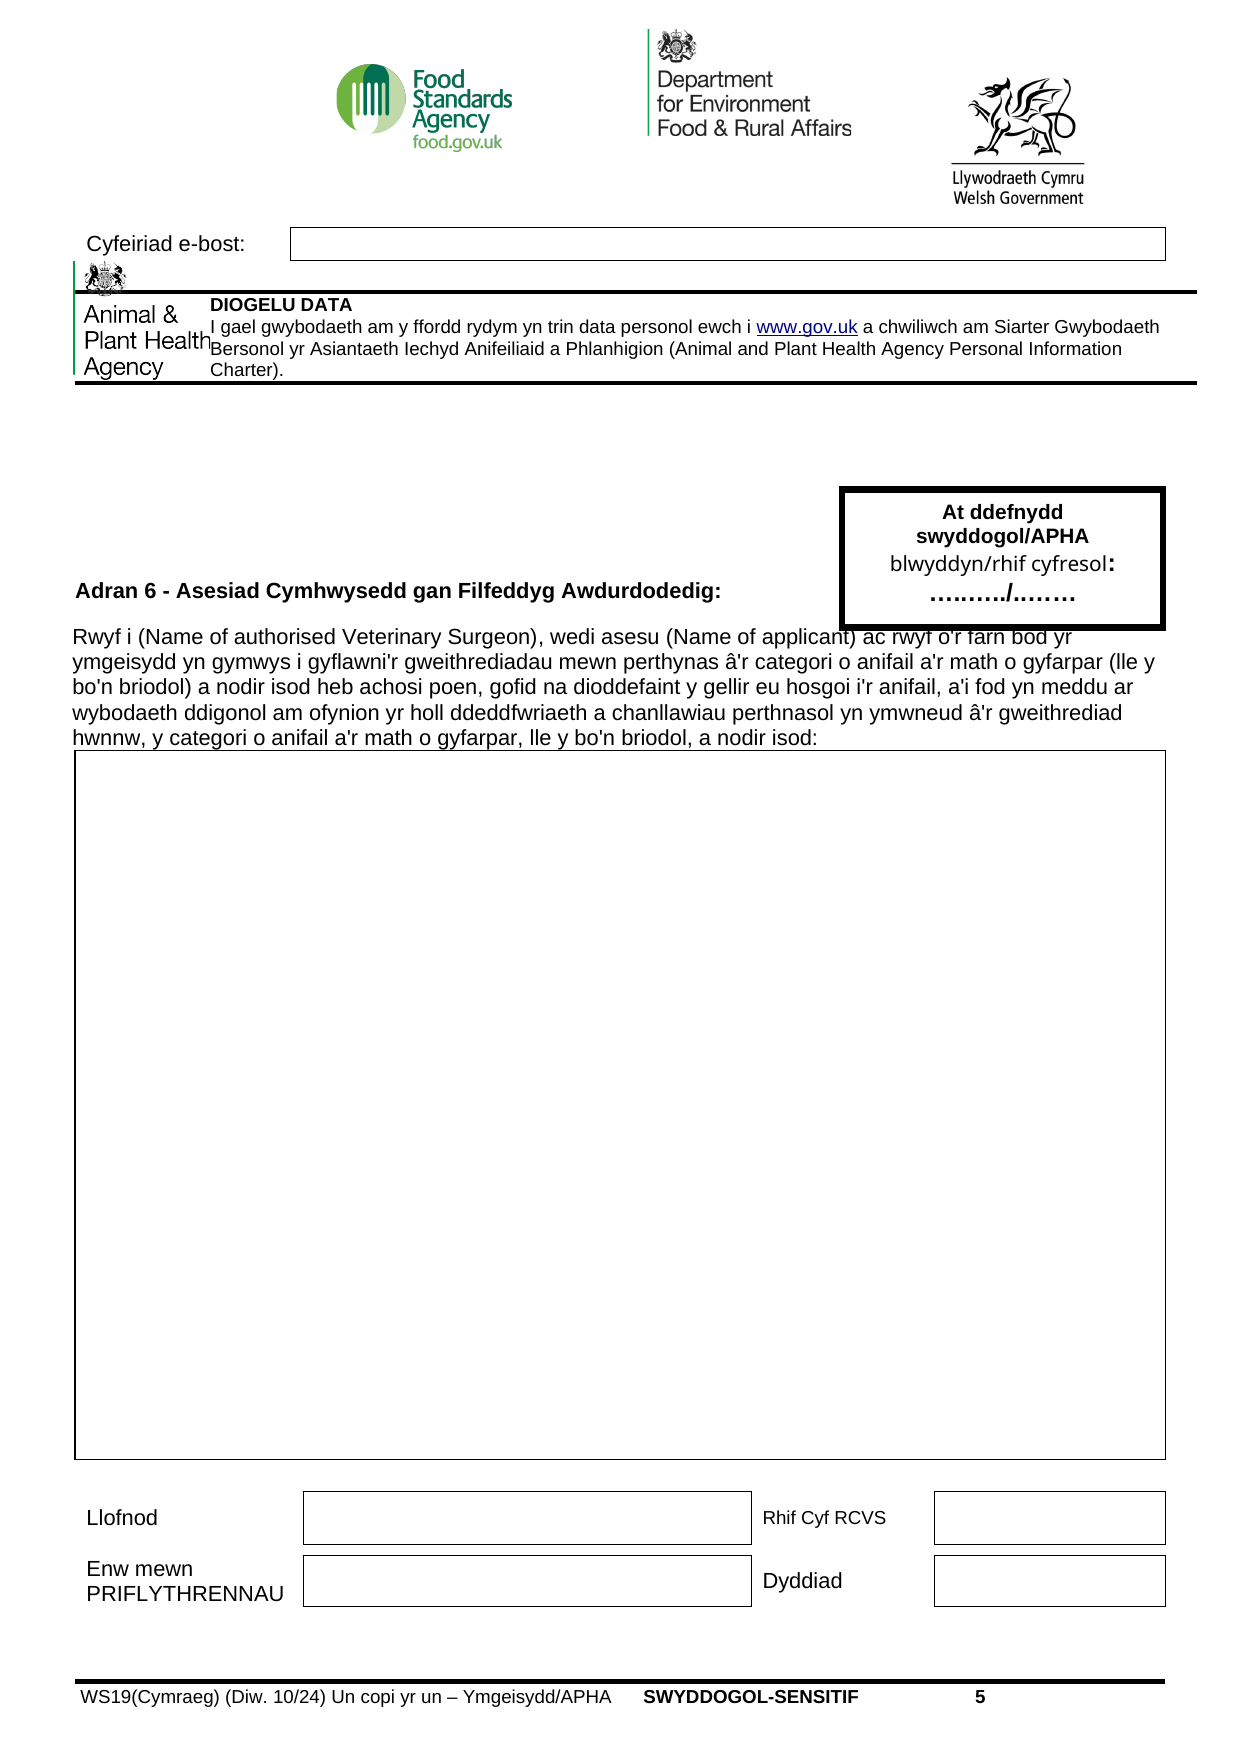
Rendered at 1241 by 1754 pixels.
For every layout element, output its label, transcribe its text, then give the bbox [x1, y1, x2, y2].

table_cell [304, 1556, 751, 1606]
table_header [304, 1492, 751, 1544]
table_cell Enw mewn PRIFLYTHRENNAU [75, 1555, 303, 1606]
table_cell [75, 1544, 1165, 1554]
table_cell Cyfeiriad e-bost: [75, 227, 290, 260]
text Rwyf i (Name of authorised Veterinary Surgeon), wedi asesu (Name of applicant) ac rwyf o'r farn bod yr ymgeisydd yn gymwys i gyflawni'r gweithrediadau mewn perthynas â'r categori o anifail a'r math o gyfarpar (lle y bo'n briodol) a nodir isod heb achosi poen, gofid na dioddefaint y gellir eu hosgoi i'r anifail, a'i fod yn meddu ar wybodaeth ddigonol am ofynion yr holl ddeddfwriaeth a chanllawiau perthnasol yn ymwneud â'r gweithrediad hwnnw, y categori o anifail a'r math o gyfarpar, lle y bo'n briodol, a nodir isod: [72, 624, 1165, 750]
text At ddefnydd swyddogol/APHA blwyddyn/rhif cyfresol: [860, 500, 1145, 578]
text Adran 6 - Asesiad Cymhwysedd gan Filfeddyg Awdurdodedig: [75, 578, 839, 603]
text …..…../..…… [860, 578, 1145, 606]
table_cell [935, 1556, 1165, 1606]
table_header [76, 751, 1165, 1458]
table_header DIOGELU DATA I gael gwybodaeth am y ffordd rydym yn trin data personol ewch i www.gov.uk a chwiliwch am Siarter Gwybodaeth Bersonol yr Asiantaeth Iechyd Anifeiliaid a Phlanhigion (Animal and Plant Health Agency Personal Information Charter). [75, 294, 1197, 381]
table_cell Dyddiad [752, 1555, 934, 1606]
table_header Rhif Cyf RCVS [752, 1491, 934, 1544]
table_header Llofnod [75, 1491, 303, 1544]
table_cell [291, 228, 1165, 260]
table_header [935, 1492, 1165, 1544]
